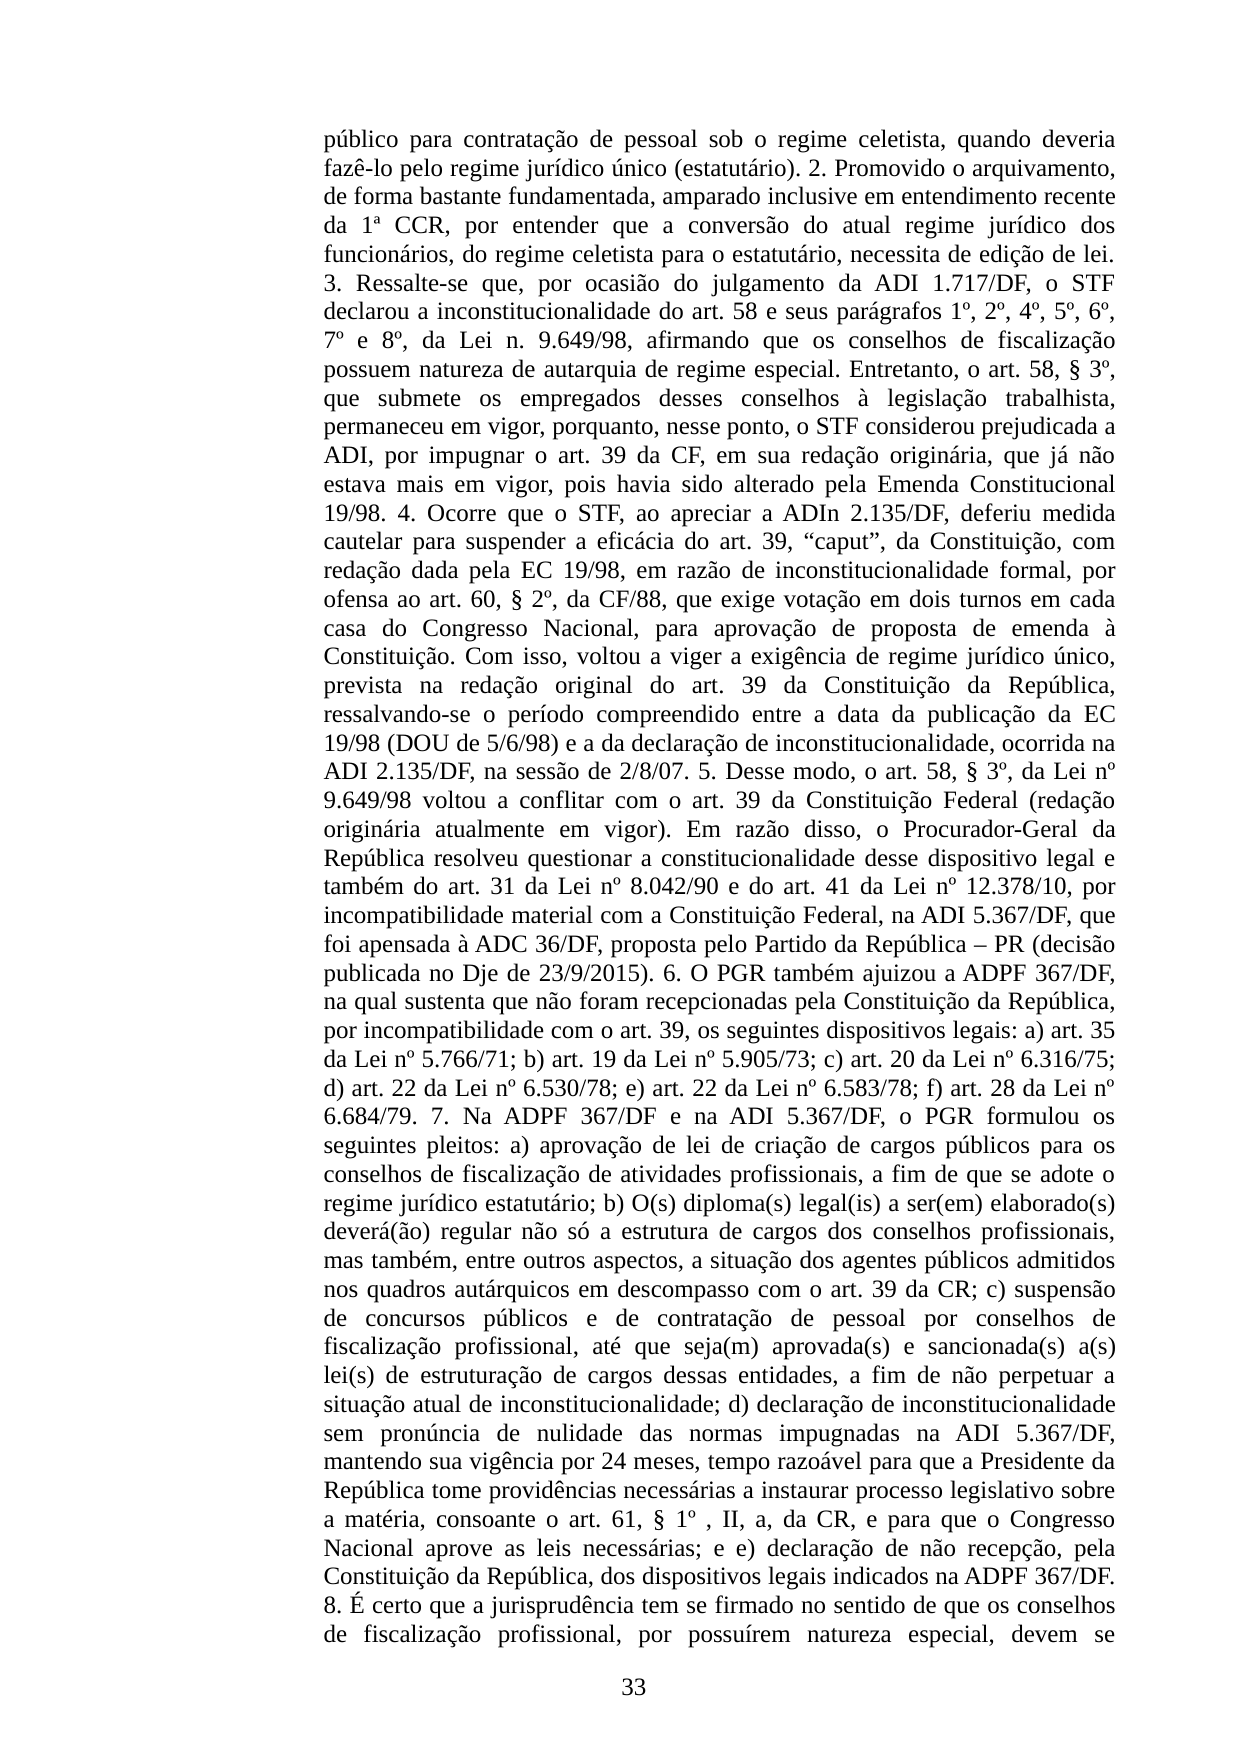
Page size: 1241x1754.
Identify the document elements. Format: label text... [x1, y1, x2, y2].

table_cell público para contratação de pessoal sob o regime celetista, quando deveria fazê-lo pelo regime jurídico único (estatutário). 2. Promovido o arquivamento, de forma bastante fundamentada, amparado inclusive em entendimento recente da 1ª CCR, por entender que a conversão do atual regime jurídico dos funcionários, do regime celetista para o estatutário, necessita de edição de lei. 3. Ressalte-se que, por ocasião do julgamento da ADI 1.717/DF, o STF declarou a inconstitucionalidade do art. 58 e seus parágrafos 1º, 2º, 4º, 5º, 6º, 7º e 8º, da Lei n. 9.649/98, afirmando que os conselhos de fiscalização possuem natureza de autarquia de regime especial. Entretanto, o art. 58, § 3º, que submete os empregados desses conselhos à legislação trabalhista, permaneceu em vigor, porquanto, nesse ponto, o STF considerou prejudicada a ADI, por impugnar o art. 39 da CF, em sua redação originária, que já não estava mais em vigor, pois havia sido alterado pela Emenda Constitucional 19/98. 4. Ocorre que o STF, ao apreciar a ADIn 2.135/DF, deferiu medida cautelar para suspender a eficácia do art. 39, “caput”, da Constituição, com redação dada pela EC 19/98, em razão de inconstitucionalidade formal, por ofensa ao art. 60, § 2º, da CF/88, que exige votação em dois turnos em cada casa do Congresso Nacional, para aprovação de proposta de emenda à Constituição. Com isso, voltou a viger a exigência de regime jurídico único, prevista na redação original do art. 39 da Constituição da República, ressalvando-se o período compreendido entre a data da publicação da EC 19/98 (DOU de 5/6/98) e a da declaração de inconstitucionalidade, ocorrida na ADI 2.135/DF, na sessão de 2/8/07. 5. Desse modo, o art. 58, § 3º, da Lei nº 9.649/98 voltou a conflitar com o art. 39 da Constituição Federal (redação originária atualmente em vigor). Em razão disso, o Procurador-Geral da República resolveu questionar a constitucionalidade desse dispositivo legal e também do art. 31 da Lei nº 8.042/90 e do art. 41 da Lei nº 12.378/10, por incompatibilidade material com a Constituição Federal, na ADI 5.367/DF, que foi apensada à ADC 36/DF, proposta pelo Partido da República – PR (decisão publicada no Dje de 23/9/2015). 6. O PGR também ajuizou a ADPF 367/DF, na qual sustenta que não foram recepcionadas pela Constituição da República, por incompatibilidade com o art. 39, os seguintes dispositivos legais: a) art. 35 da Lei nº 5.766/71; b) art. 19 da Lei nº 5.905/73; c) art. 20 da Lei nº 6.316/75; d) art. 22 da Lei nº 6.530/78; e) art. 22 da Lei nº 6.583/78; f) art. 28 da Lei nº 6.684/79. 7. Na ADPF 367/DF e na ADI 5.367/DF, o PGR formulou os seguintes pleitos: a) aprovação de lei de criação de cargos públicos para os conselhos de fiscalização de atividades profissionais, a fim de que se adote o regime jurídico estatutário; b) O(s) diploma(s) legal(is) a ser(em) elaborado(s) deverá(ão) regular não só a estrutura de cargos dos conselhos profissionais, mas também, entre outros aspectos, a situação dos agentes públicos admitidos nos quadros autárquicos em descompasso com o art. 39 da CR; c) suspensão de concursos públicos e de contratação de pessoal por conselhos de fiscalização profissional, até que seja(m) aprovada(s) e sancionada(s) a(s) lei(s) de estruturação de cargos dessas entidades, a fim de não perpetuar a situação atual de inconstitucionalidade; d) declaração de inconstitucionalidade sem pronúncia de nulidade das normas impugnadas na ADI 5.367/DF, mantendo sua vigência por 24 meses, tempo razoável para que a Presidente da República tome providências necessárias a instaurar processo legislativo sobre a matéria, consoante o art. 61, § 1º , II, a, da CR, e para que o Congresso Nacional aprove as leis necessárias; e e) declaração de não recepção, pela Constituição da República, dos dispositivos legais indicados na ADPF 367/DF. 8. É certo que a jurisprudência tem se firmado no sentido de que os conselhos de fiscalização profissional, por possuírem natureza especial, devem se [318, 118, 1122, 1653]
table_cell [145, 118, 200, 1653]
table_cell [200, 118, 318, 1653]
